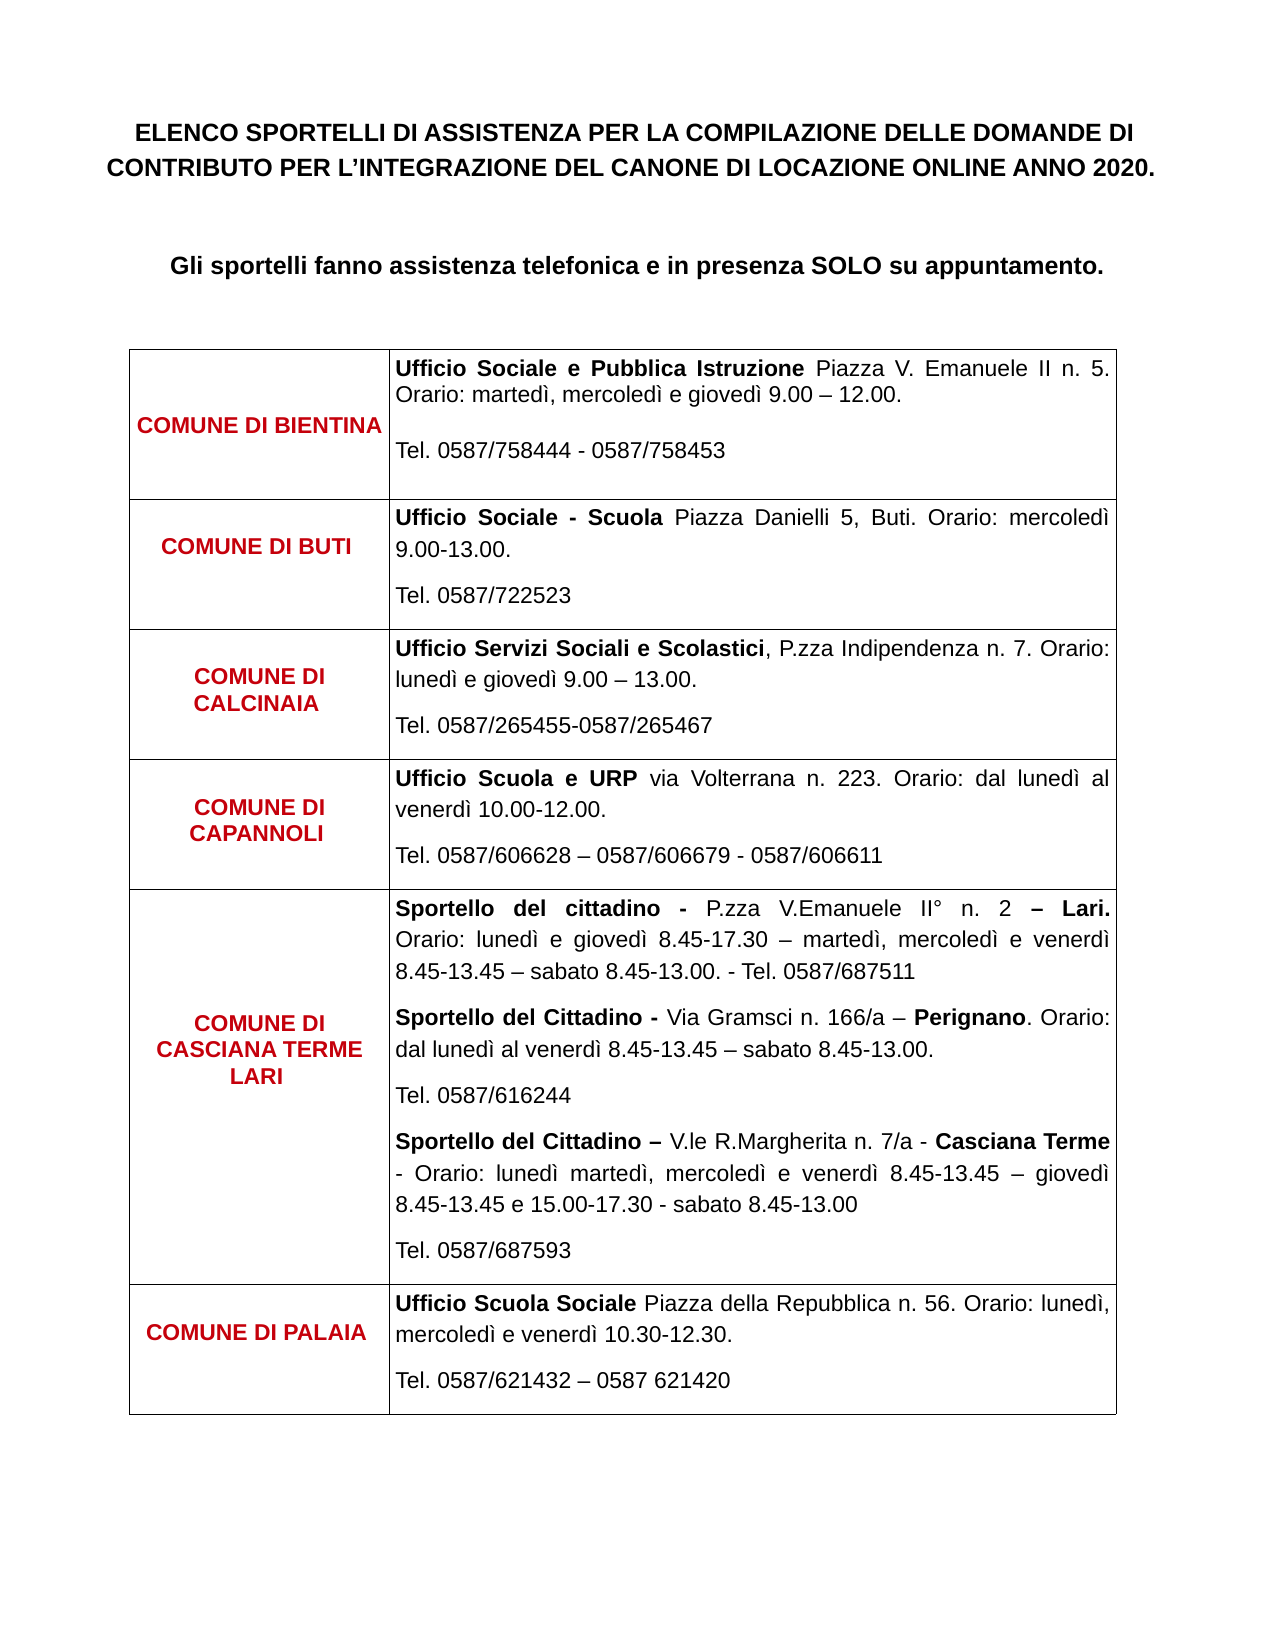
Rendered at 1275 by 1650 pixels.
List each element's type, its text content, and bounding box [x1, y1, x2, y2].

table_cell Ufficio Servizi Sociali e Scolastici, P.zza Indipendenza n. 7. Orario: lunedì e giovedì 9.00 – 13.00. Tel. 0587/265455-0587/265467 [390, 630, 1116, 759]
table_header COMUNE DI BIENTINA [130, 350, 389, 498]
text ELENCO SPORTELLI DI ASSISTENZA PER LA COMPILAZIONE DELLE DOMANDE DI CONTRIBUTO PER L’INTEGRAZIONE DEL CANONE DI LOCAZIONE ONLINE ANNO 2020. [89, 118, 1181, 181]
table_cell COMUNE DI PALAIA [130, 1285, 389, 1414]
table_header Ufficio Sociale e Pubblica Istruzione Piazza V. Emanuele II n. 5. Orario: martedì, mercoledì e giovedì 9.00 – 12.00. Tel. 0587/758444 - 0587/758453 [390, 350, 1116, 498]
table_cell Ufficio Sociale - Scuola Piazza Danielli 5, Buti. Orario: mercoledì 9.00-13.00. Tel. 0587/722523 [390, 500, 1116, 629]
table_cell COMUNE DI BUTI [130, 500, 389, 629]
table_cell Ufficio Scuola Sociale Piazza della Repubblica n. 56. Orario: lunedì, mercoledì e venerdì 10.30-12.30. Tel. 0587/621432 – 0587 621420 [390, 1285, 1116, 1414]
table_cell COMUNE DI CALCINAIA [130, 630, 389, 759]
table_cell COMUNE DI CASCIANA TERME LARI [130, 890, 389, 1284]
text Gli sportelli fanno assistenza telefonica e in presenza SOLO su appuntamento. [118, 251, 1157, 279]
table_cell Ufficio Scuola e URP via Volterrana n. 223. Orario: dal lunedì al venerdì 10.00-12.00. Tel. 0587/606628 – 0587/606679 - 0587/606611 [390, 760, 1116, 889]
table_cell Sportello del cittadino - P.zza V.Emanuele II° n. 2 – Lari. Orario: lunedì e giovedì 8.45-17.30 – martedì, mercoledì e venerdì 8.45-13.45 – sabato 8.45-13.00. - Tel. 0587/687511 Sportello del Cittadino - Via Gramsci n. 166/a – Perignano. Orario: dal lunedì al venerdì 8.45-13.45 – sabato 8.45-13.00. Tel. 0587/616244 Sportello del Cittadino – V.le R.Margherita n. 7/a - Casciana Terme - Orario: lunedì martedì, mercoledì e venerdì 8.45-13.45 – giovedì 8.45-13.45 e 15.00-17.30 - sabato 8.45-13.00 Tel. 0587/687593 [390, 890, 1116, 1284]
table_cell COMUNE DI CAPANNOLI [130, 760, 389, 889]
